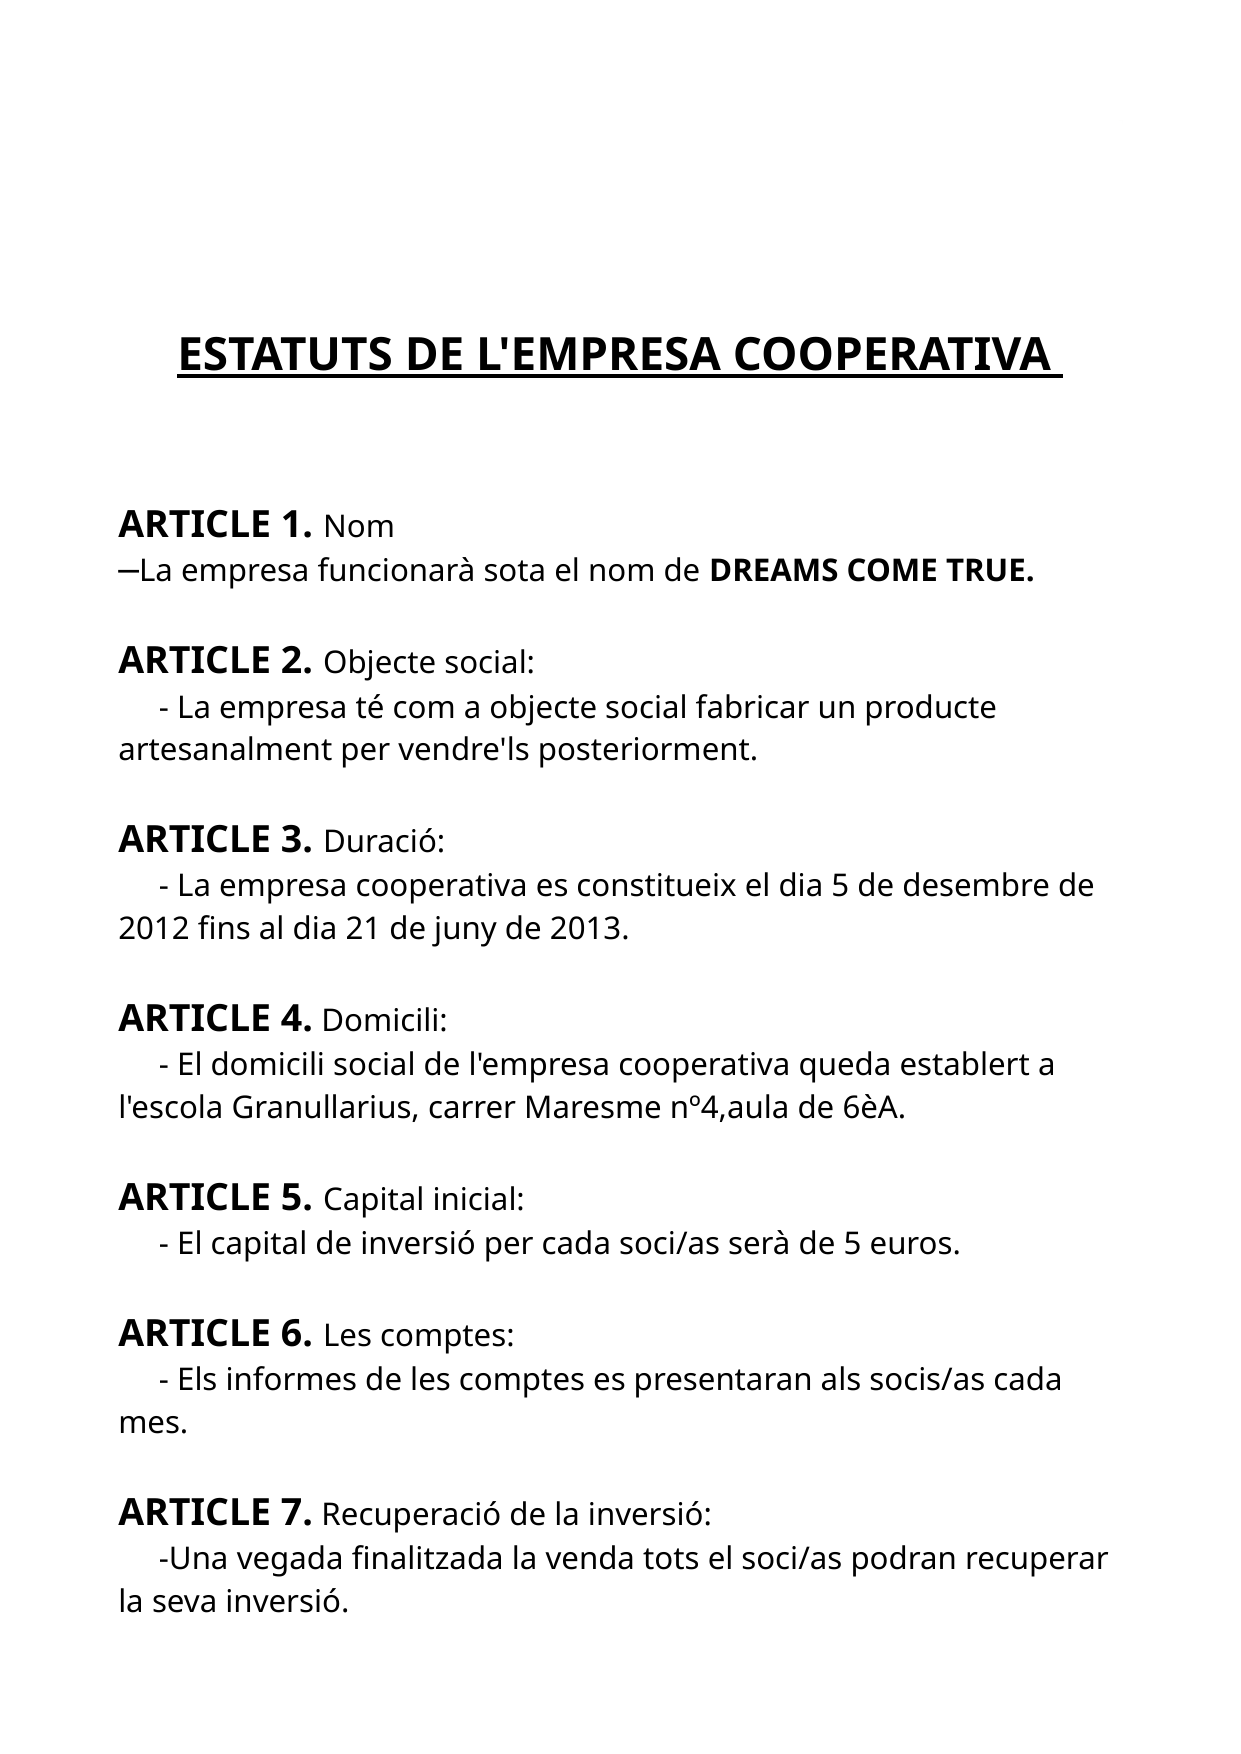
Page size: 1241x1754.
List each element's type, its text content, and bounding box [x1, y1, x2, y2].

text ARTICLE 4. Domicili: [118, 991, 1122, 1042]
text - Els informes de les comptes es presentaran als socis/as cada mes. [118, 1357, 1122, 1443]
text ARTICLE 3. Duració: [118, 812, 1122, 863]
text - La empresa cooperativa es constitueix el dia 5 de desembre de 2012 fins al dia 21 de juny de 2013. [118, 863, 1122, 949]
text - El capital de inversió per cada soci/as serà de 5 euros. [118, 1221, 1122, 1264]
text - El domicili social de l'empresa cooperativa queda establert a l'escola Granullarius, carrer Maresme nº4,aula de 6èA. [118, 1042, 1122, 1127]
text - La empresa té com a objecte social fabricar un producte artesanalment per vendre'ls posteriorment. [118, 684, 1122, 770]
text ARTICLE 6. Les comptes: [118, 1306, 1122, 1357]
text ARTICLE 2. Objecte social: [118, 633, 1122, 684]
text ARTICLE 5. Capital inicial: [118, 1170, 1122, 1221]
list La empresa funcionarà sota el nom de DREAMS COME TRUE. [118, 548, 1122, 591]
text ARTICLE 1. Nom [118, 497, 1122, 548]
text ESTATUTS DE L'EMPRESA COOPERATIVA [118, 118, 1122, 384]
text ARTICLE 7. Recuperació de la inversió: [118, 1485, 1122, 1536]
text -Una vegada finalitzada la venda tots el soci/as podran recuperar la seva inversió. [118, 1536, 1122, 1621]
